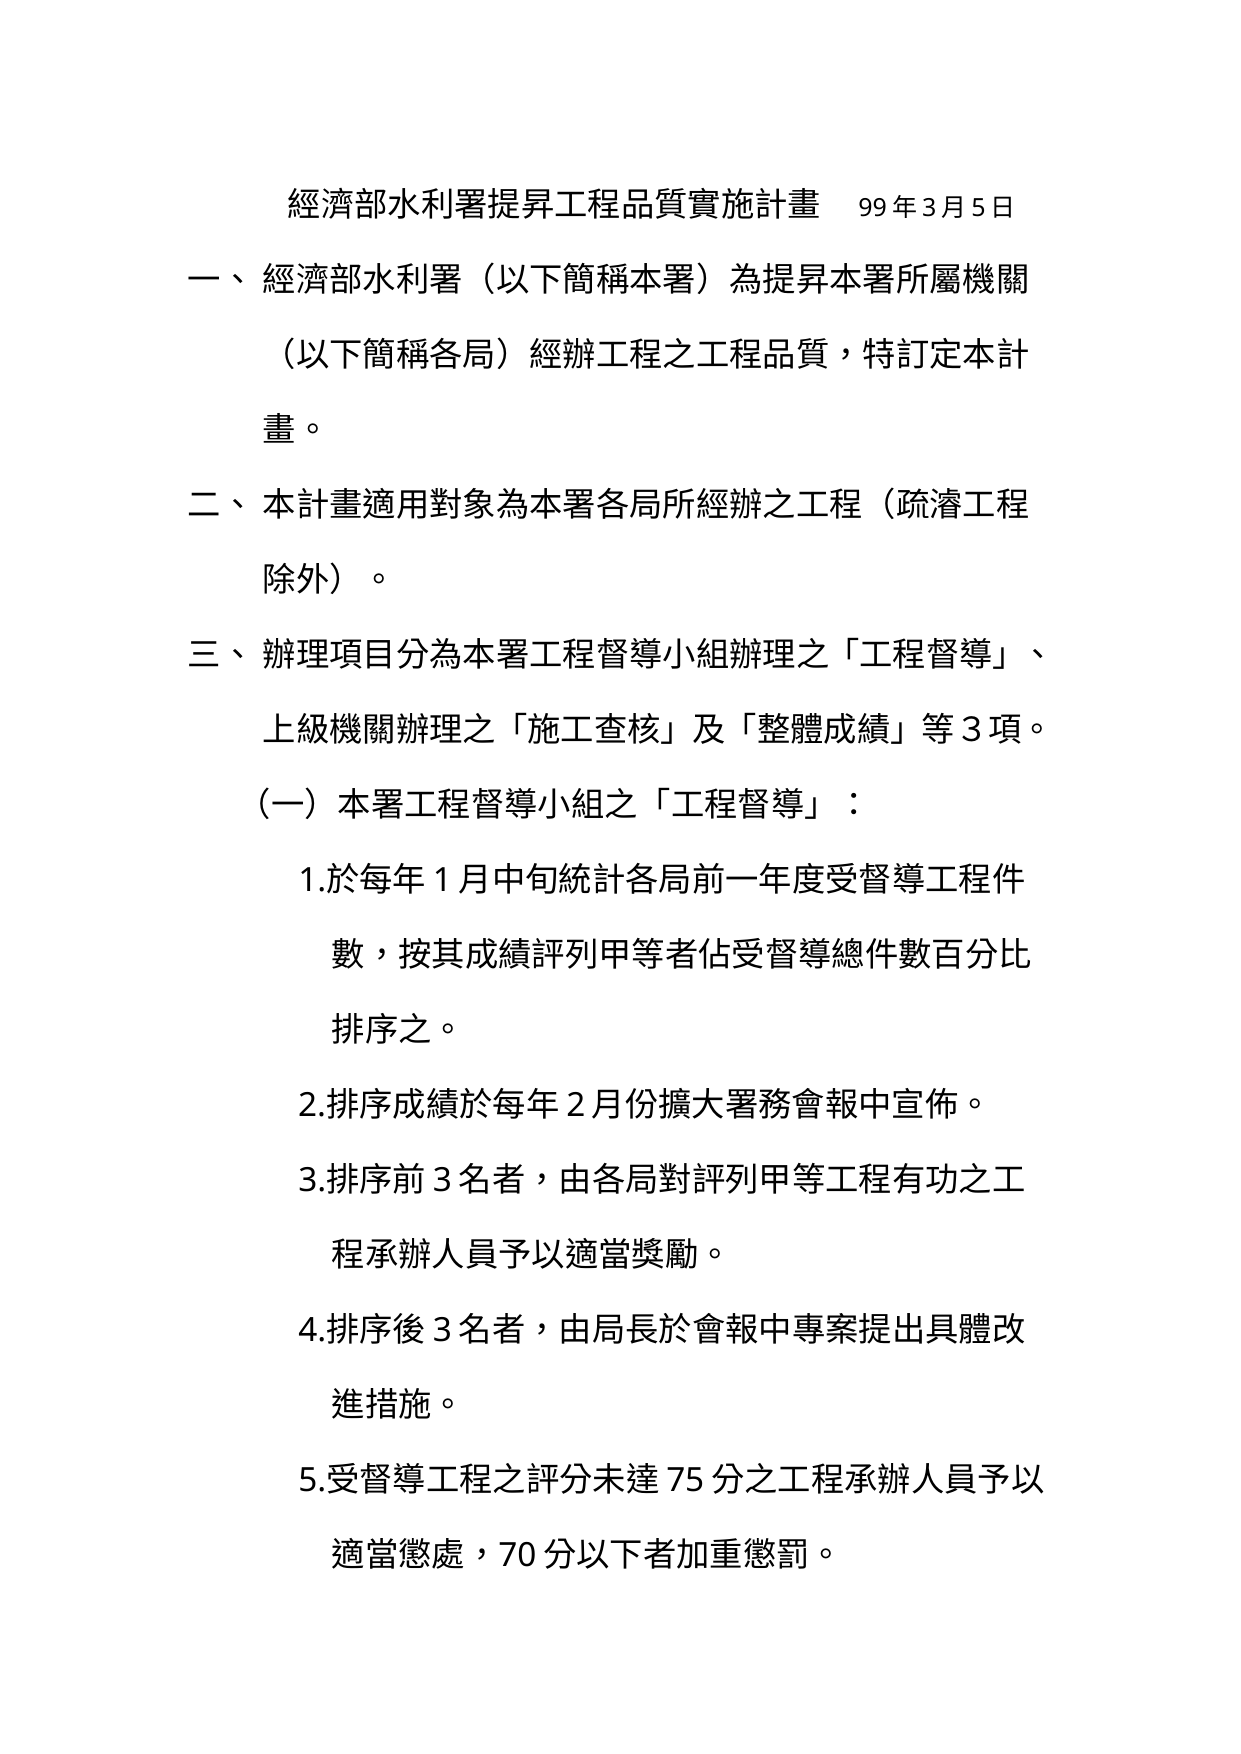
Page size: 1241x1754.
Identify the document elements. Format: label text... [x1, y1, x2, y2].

text 2.排序成績於每年2月份擴大署務會報中宣佈。 [231, 1064, 1053, 1139]
text 3.排序前3名者，由各局對評列甲等工程有功之工程承辦人員予以適當獎勵。 [298, 1139, 1053, 1289]
list 辦理項目分為本署工程督導小組辦理之「工程督導」、上級機關辦理之「施工查核」及「整體成績」等３項。 [187, 614, 1053, 764]
text 經濟部水利署提昇工程品質實施計畫 99年3月5日 [187, 164, 1053, 239]
text 4.排序後3名者，由局長於會報中專案提出具體改進措施。 [298, 1289, 1053, 1439]
text 1.於每年1月中旬統計各局前一年度受督導工程件數，按其成績評列甲等者佔受督導總件數百分比排序之。 [298, 839, 1053, 1064]
text 5.受督導工程之評分未達75分之工程承辦人員予以適當懲處，70分以下者加重懲罰。 [298, 1439, 1053, 1589]
text （一）本署工程督導小組之「工程督導」： [187, 764, 1053, 839]
list 經濟部水利署（以下簡稱本署）為提昇本署所屬機關（以下簡稱各局）經辦工程之工程品質，特訂定本計畫。 [187, 239, 1053, 464]
list 本計畫適用對象為本署各局所經辦之工程（疏濬工程除外）。 [187, 464, 1053, 614]
